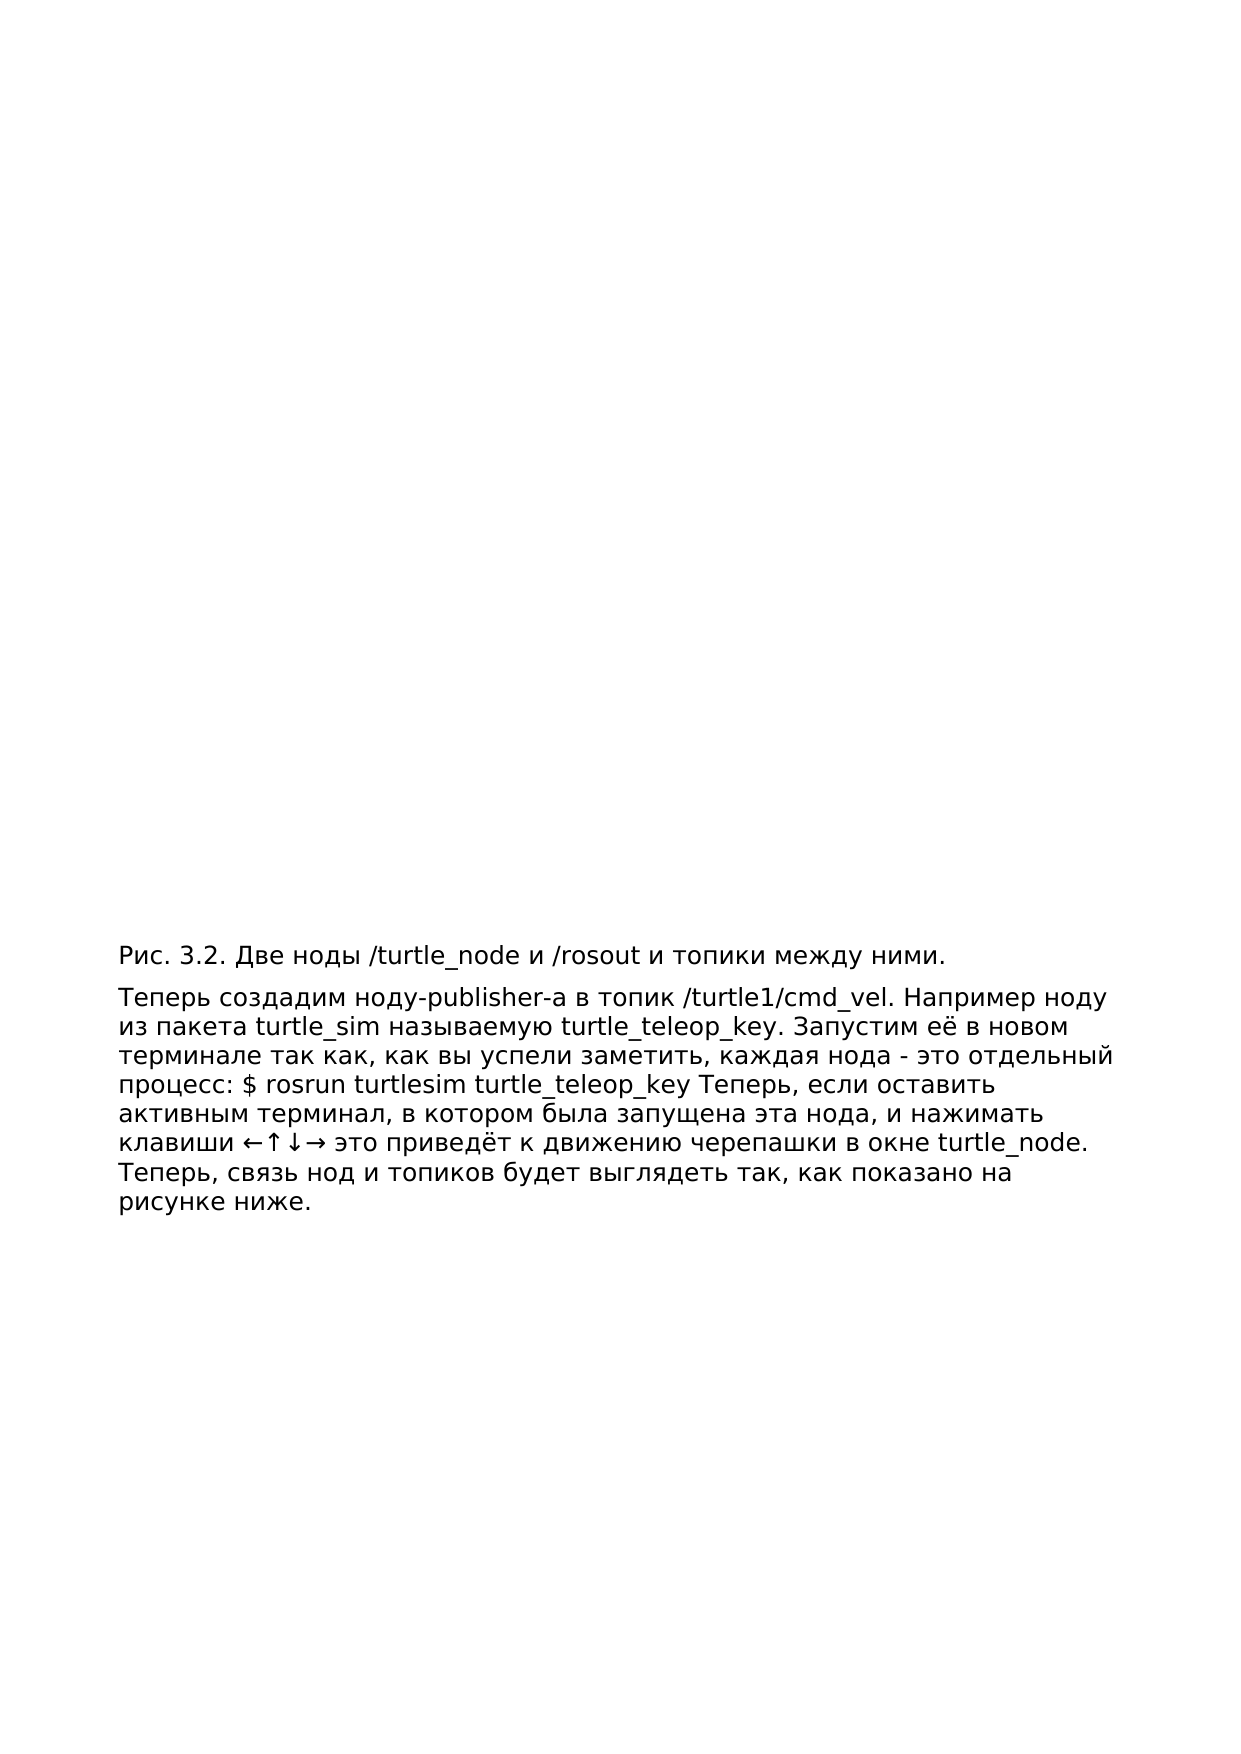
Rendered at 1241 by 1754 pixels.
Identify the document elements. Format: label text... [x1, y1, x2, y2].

text Рис. 3.2. Две ноды /turtle_node и /rosout и топики между ними. [118, 941, 1122, 970]
text Теперь создадим ноду-publisher-а в топик /turtle1/cmd_vel. Например ноду из пакета turtle_sim называемую turtle_teleop_key. Запустим её в новом терминале так как, как вы успели заметить, каждая нода - это отдельный процесс: $ rosrun turtlesim turtle_teleop_key Теперь, если оставить активным терминал, в котором была запущена эта нода, и нажимать клавиши ←↑↓→ это приведёт к движению черепашки в окне turtle_node. Теперь, связь нод и топиков будет выглядеть так, как показано на рисунке ниже. [118, 983, 1122, 1216]
